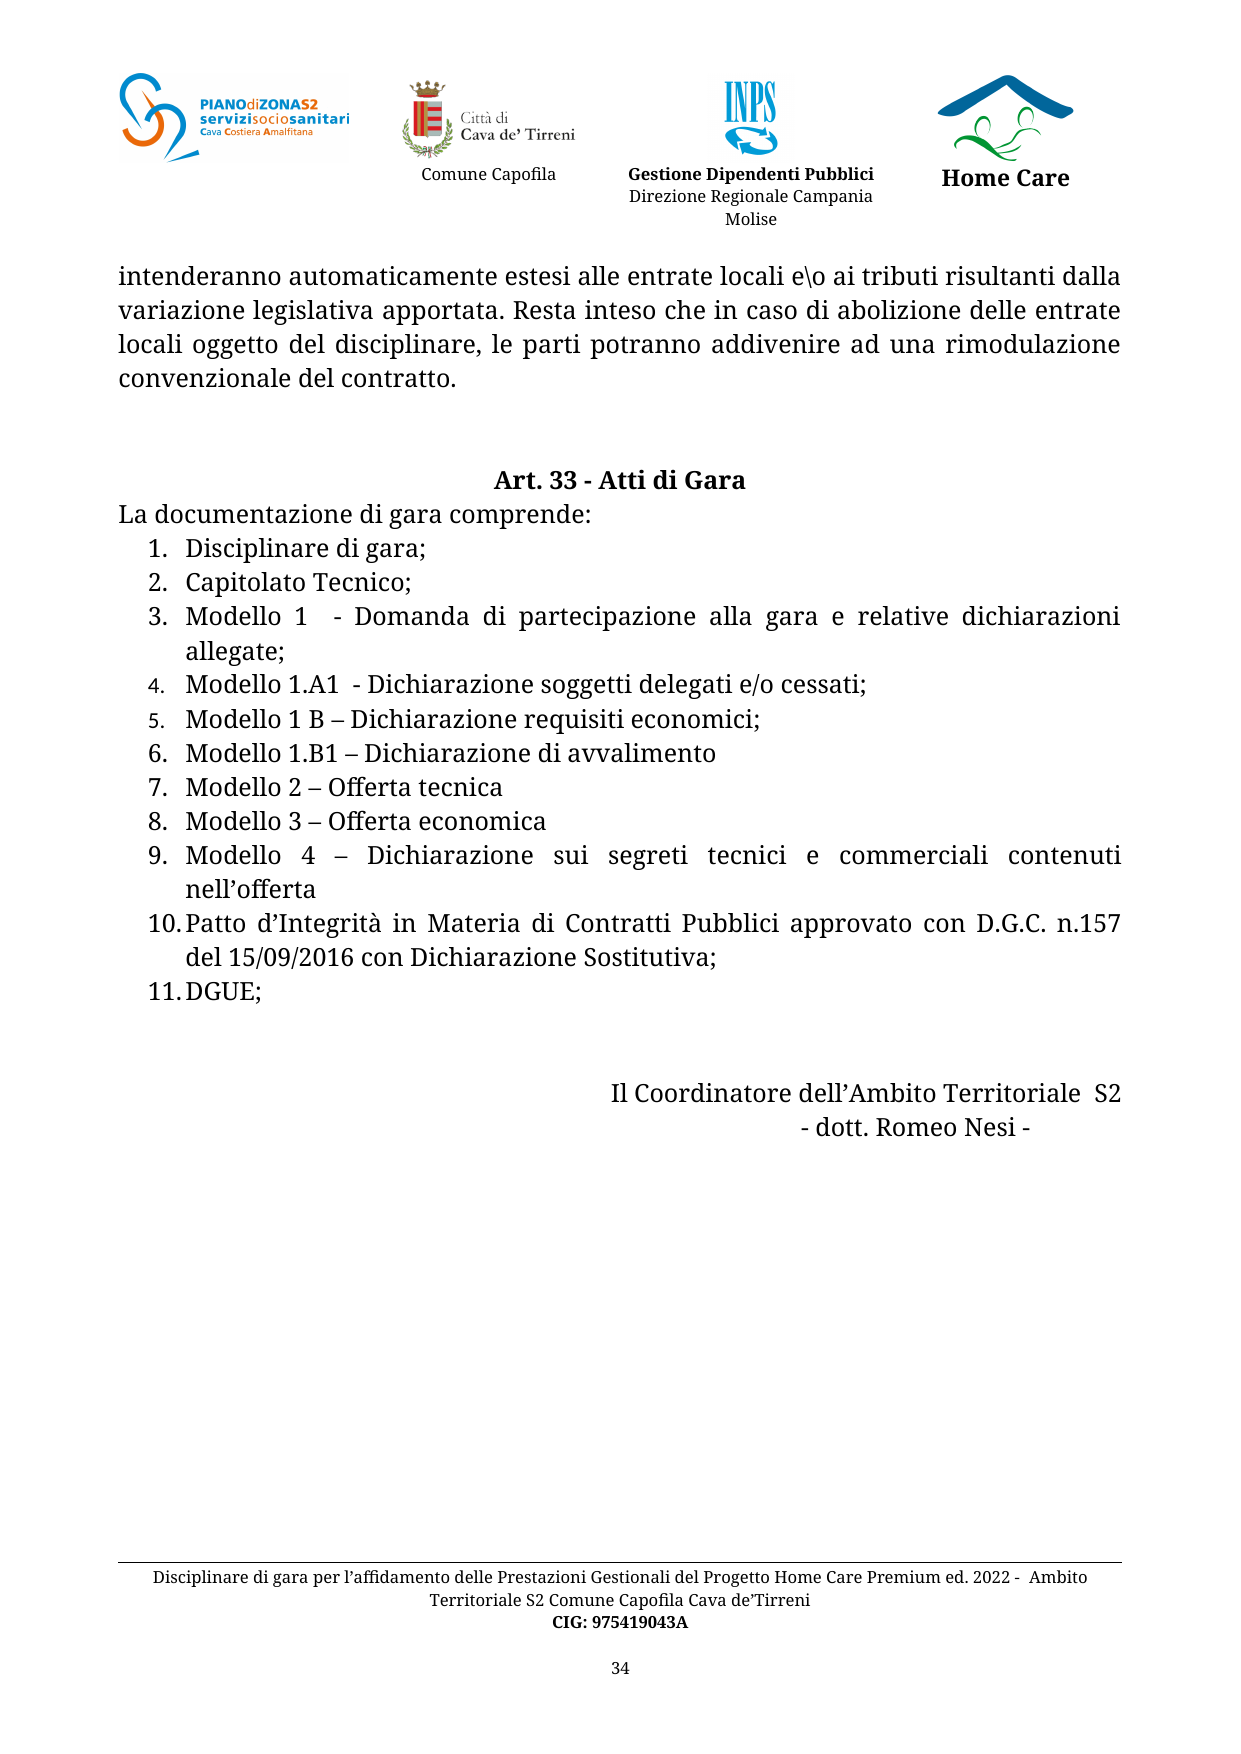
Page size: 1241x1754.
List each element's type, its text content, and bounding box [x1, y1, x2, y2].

list Modello 3 – Offerta economica [148, 803, 1122, 837]
list Modello 1 - Domanda di partecipazione alla gara e relative dichiarazioni allegate; [148, 599, 1122, 667]
text La documentazione di gara comprende: [118, 497, 1122, 531]
list DGUE; [148, 974, 1122, 1008]
text - dott. Romeo Nesi - [118, 1110, 1122, 1144]
text Art. 33 - Atti di Gara [118, 463, 1122, 497]
list Modello 1.B1 – Dichiarazione di avvalimento [148, 735, 1122, 769]
text Il Coordinatore dell’Ambito Territoriale S2 [118, 1076, 1122, 1110]
list Modello 1 B – Dichiarazione requisiti economici; [148, 701, 1122, 735]
list Modello 2 – Offerta tecnica [148, 769, 1122, 803]
text intenderanno automaticamente estesi alle entrate locali e\o ai tributi risultanti dalla variazione legislativa apportata. Resta inteso che in caso di abolizione delle entrate locali oggetto del disciplinare, le parti potranno addivenire ad una rimodulazione convenzionale del contratto. [118, 258, 1122, 395]
list Capitolato Tecnico; [148, 565, 1122, 599]
list Disciplinare di gara; [148, 531, 1122, 565]
list Modello 4 – Dichiarazione sui segreti tecnici e commerciali contenuti nell’offerta [148, 837, 1122, 906]
list Modello 1.A1 - Dichiarazione soggetti delegati e/o cessati; [148, 667, 1122, 701]
list Patto d’Integrità in Materia di Contratti Pubblici approvato con D.G.C. n.157 del 15/09/2016 con Dichiarazione Sostitutiva; [148, 906, 1122, 974]
